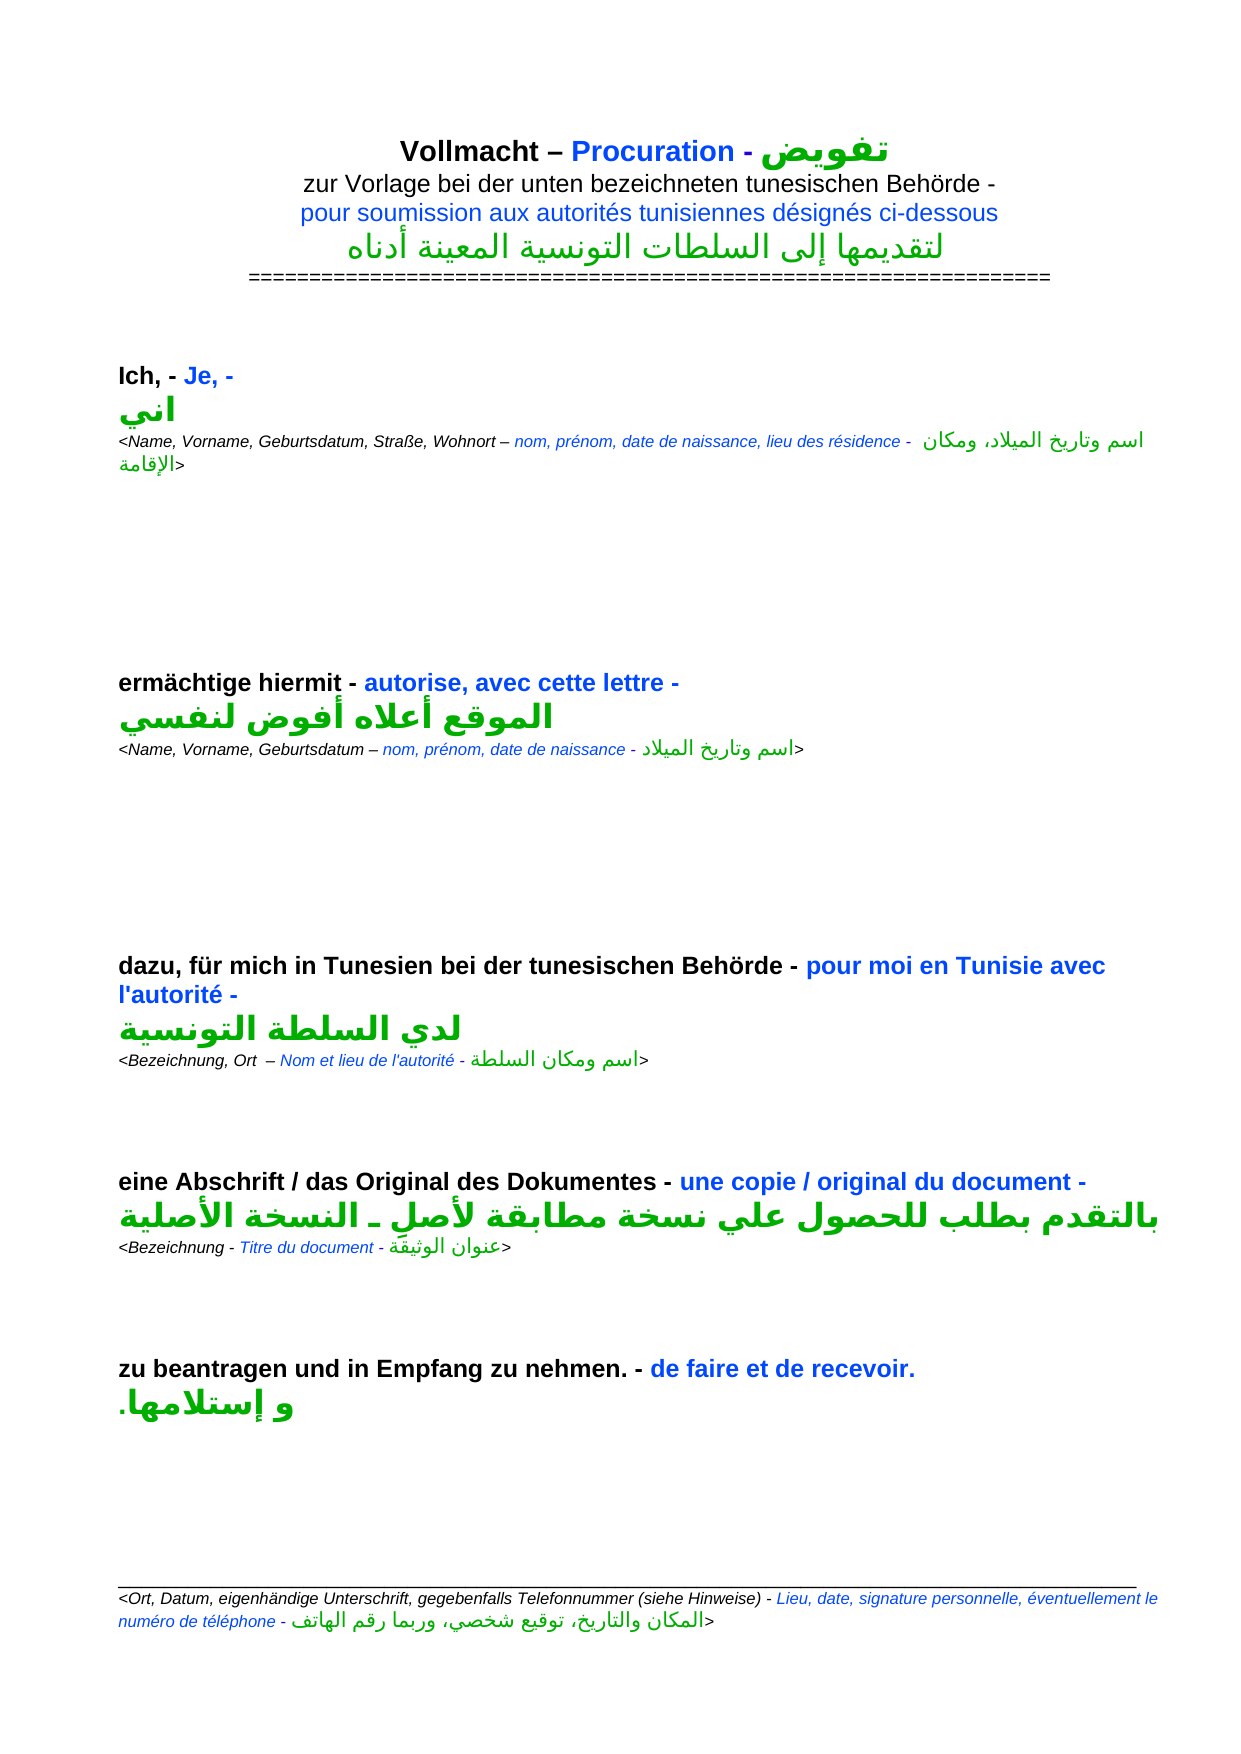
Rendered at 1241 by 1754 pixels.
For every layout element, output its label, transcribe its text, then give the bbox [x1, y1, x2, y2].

text <Name, Vorname, Geburtsdatum – nom, prénom, date de naissance - اسم وتاريخ الميلاد> [118, 736, 1181, 759]
text لتقديمها إلى السلطات التونسية المعينة أدناه [118, 227, 1181, 265]
text ================================================================== [118, 265, 1181, 289]
text Ich, - Je, - [118, 361, 1181, 390]
text Vollmacht – Procuration - تفويض [118, 126, 1181, 169]
text اني [118, 390, 1181, 428]
text <Name, Vorname, Geburtsdatum, Straße, Wohnort – nom, prénom, date de naissance, lieu des résidence - اسم وتاريخ الميلاد، ومكان الإقامة> [118, 428, 1181, 477]
text zu beantragen und in Empfang zu nehmen. - de faire et de recevoir. .و إستلامها [118, 1354, 1181, 1421]
text eine Abschrift / das Original des Dokumentes - une copie / original du document - بالتقدم بطلب للحصول علي نسخة مطابقة لأصلِ ـ النسخة الأصلية [118, 1167, 1181, 1234]
text dazu, für mich in Tunesien bei der tunesischen Behörde - pour moi en Tunisie avec l'autorité - لدي السلطة التونسية [118, 951, 1181, 1047]
text <Bezeichnung - Titre du document - عنوان الوثيقة> [118, 1234, 1181, 1258]
text ________________________________________________________________________________________ [118, 1565, 1181, 1589]
text ermächtige hiermit - autorise, avec cette lettre - الموقع أعلاه أفوض لنفسي [118, 668, 1181, 736]
text zur Vorlage bei der unten bezeichneten tunesischen Behörde - [118, 169, 1181, 198]
text <Bezeichnung, Ort – Nom et lieu de l'autorité - اسم ومكان السلطة> [118, 1047, 1181, 1071]
text <Ort, Datum, eigenhändige Unterschrift, gegebenfalls Telefonnummer (siehe Hinweise) - Lieu, date, signature personnelle, éventuellement le numéro de téléphone - المكان والتاريخ، توقيع شخصي، وربما رقم الهاتف> [118, 1589, 1181, 1632]
text pour soumission aux autorités tunisiennes désignés ci-dessous [118, 198, 1181, 227]
